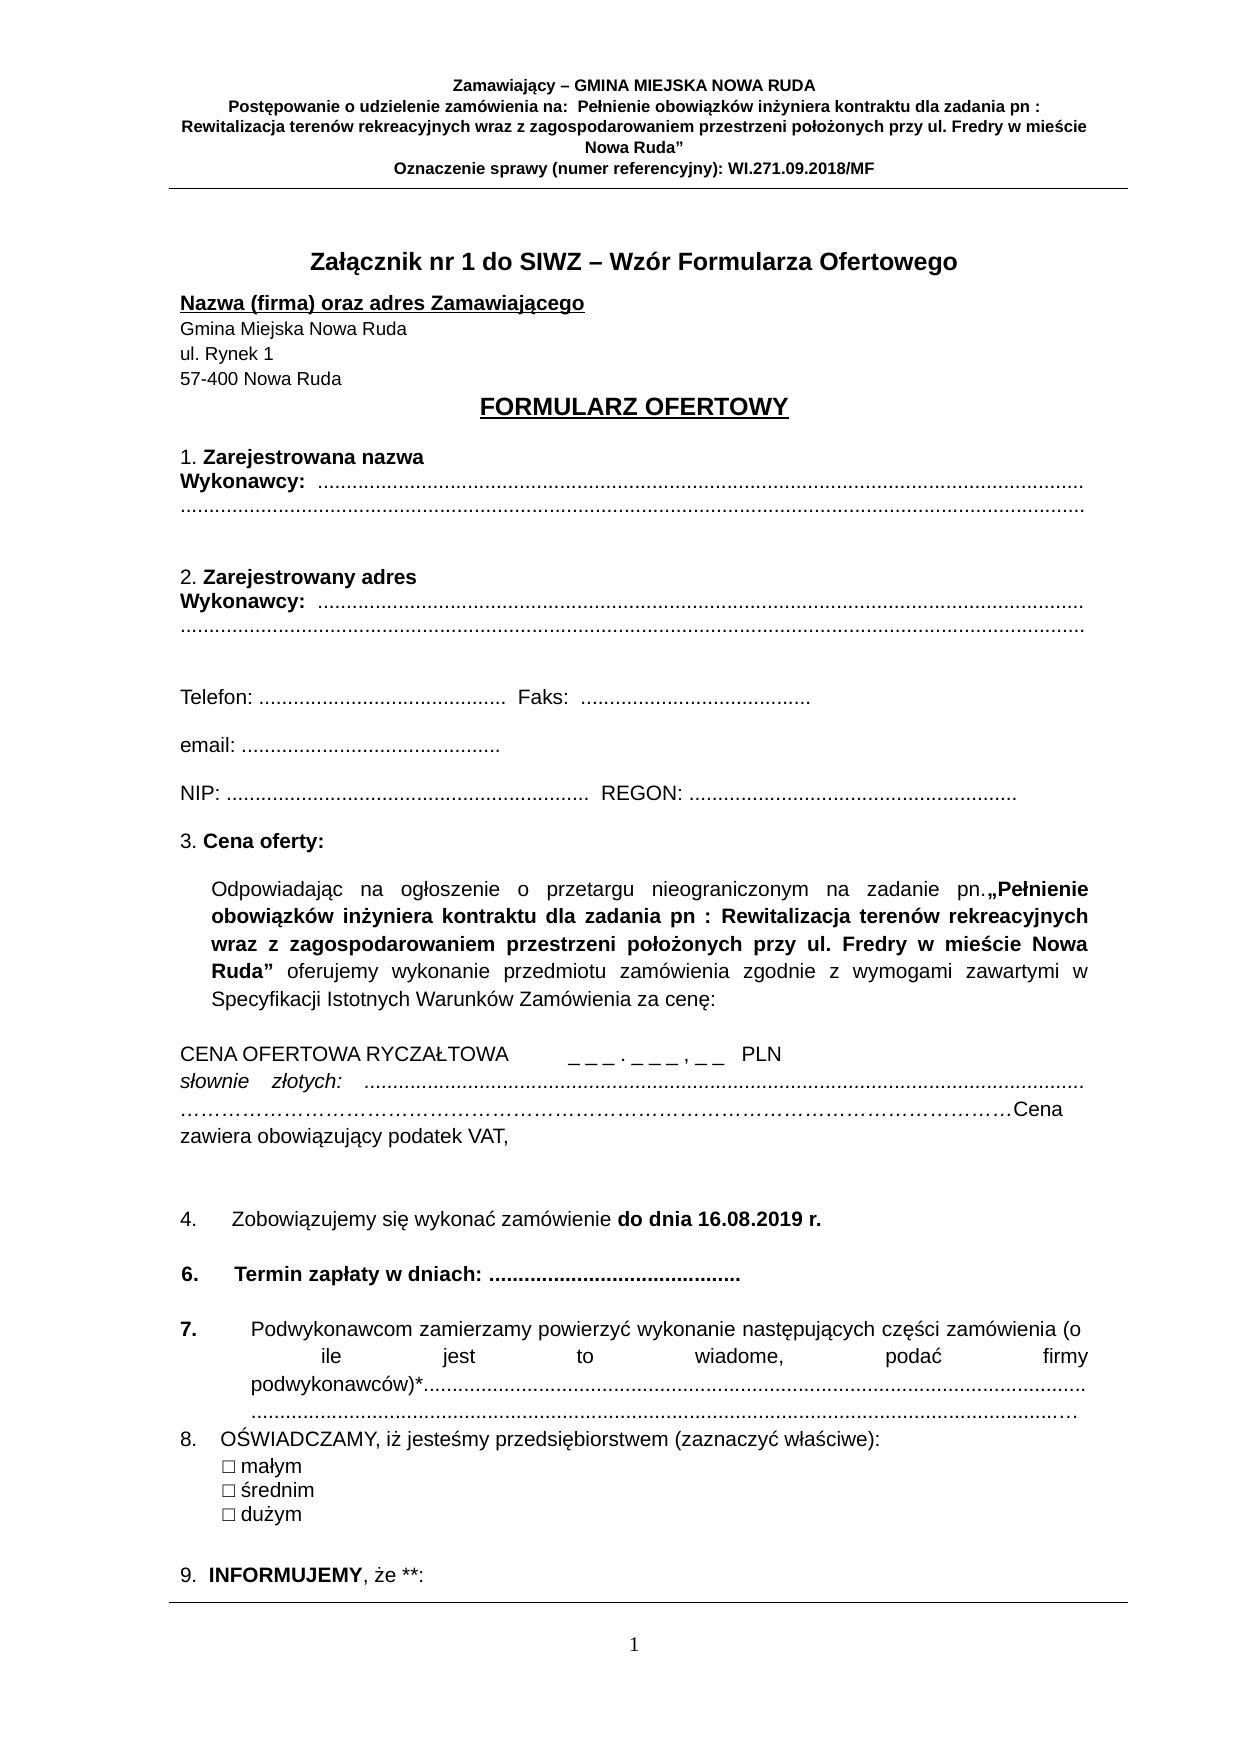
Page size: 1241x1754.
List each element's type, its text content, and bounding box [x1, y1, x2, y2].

text 57-400 Nowa Ruda [180, 368, 1100, 389]
text 3. Cena oferty: [180, 829, 1088, 853]
text □ małym [180, 1454, 1088, 1478]
text 6. Termin zapłaty w dniach: ........................................... [181, 1262, 1088, 1286]
text Nazwa (firma) oraz adres Zamawiającego [180, 291, 1100, 314]
text Gmina Miejska Nowa Ruda [180, 318, 1100, 339]
text Załącznik nr 1 do SIWZ – Wzór Formularza Ofertowego [180, 247, 1088, 276]
text 2. Zarejestrowany adres Wykonawcy: .................................................................................................................................................................................................................................................................................................. [180, 565, 1088, 637]
text Telefon: ........................................... Faks: ........................................ [180, 685, 1088, 709]
text 7. Podwykonawcom zamierzamy powierzyć wykonanie następujących części zamówienia (o ile jest to wiadome, podać firmy podwykonawców)*...............................................................................................................................................................................................................................................................… [180, 1317, 1088, 1423]
text 9. INFORMUJEMY, że **: [180, 1563, 1088, 1587]
text 4. Zobowiązujemy się wykonać zamówienie do dnia 16.08.2019 r. [180, 1207, 1088, 1231]
text FORMULARZ OFERTOWY [180, 392, 1089, 421]
text 1. Zarejestrowana nazwa Wykonawcy: .................................................................................................................................................................................................................................................................................................. [180, 445, 1088, 517]
text □ dużym [180, 1502, 1088, 1526]
text 8. OŚWIADCZAMY, iż jesteśmy przedsiębiorstwem (zaznaczyć właściwe): [180, 1427, 1088, 1451]
text □ średnim [180, 1478, 1088, 1502]
text NIP: ............................................................... REGON: ......................................................... [180, 781, 1088, 805]
text email: ............................................. [180, 733, 1088, 757]
text słownie złotych: .............................................................................................................................…………………………………………………………………………………………………………Cena zawiera obowiązujący podatek VAT, [180, 1069, 1087, 1148]
text ul. Rynek 1 [180, 343, 1100, 364]
text CENA OFERTOWA RYCZAŁTOWA _ _ _ . _ _ _ , _ _ PLN [180, 1042, 1088, 1066]
text Odpowiadając na ogłoszenie o przetargu nieograniczonym na zadanie pn.„Pełnienie obowiązków inżyniera kontraktu dla zadania pn : Rewitalizacja terenów rekreacyjnych wraz z zagospodarowaniem przestrzeni położonych przy ul. Fredry w mieście Nowa Ruda” oferujemy wykonanie przedmiotu zamówienia zgodnie z wymogami zawartymi w Specyfikacji Istotnych Warunków Zamówienia za cenę: [181, 877, 1088, 1011]
